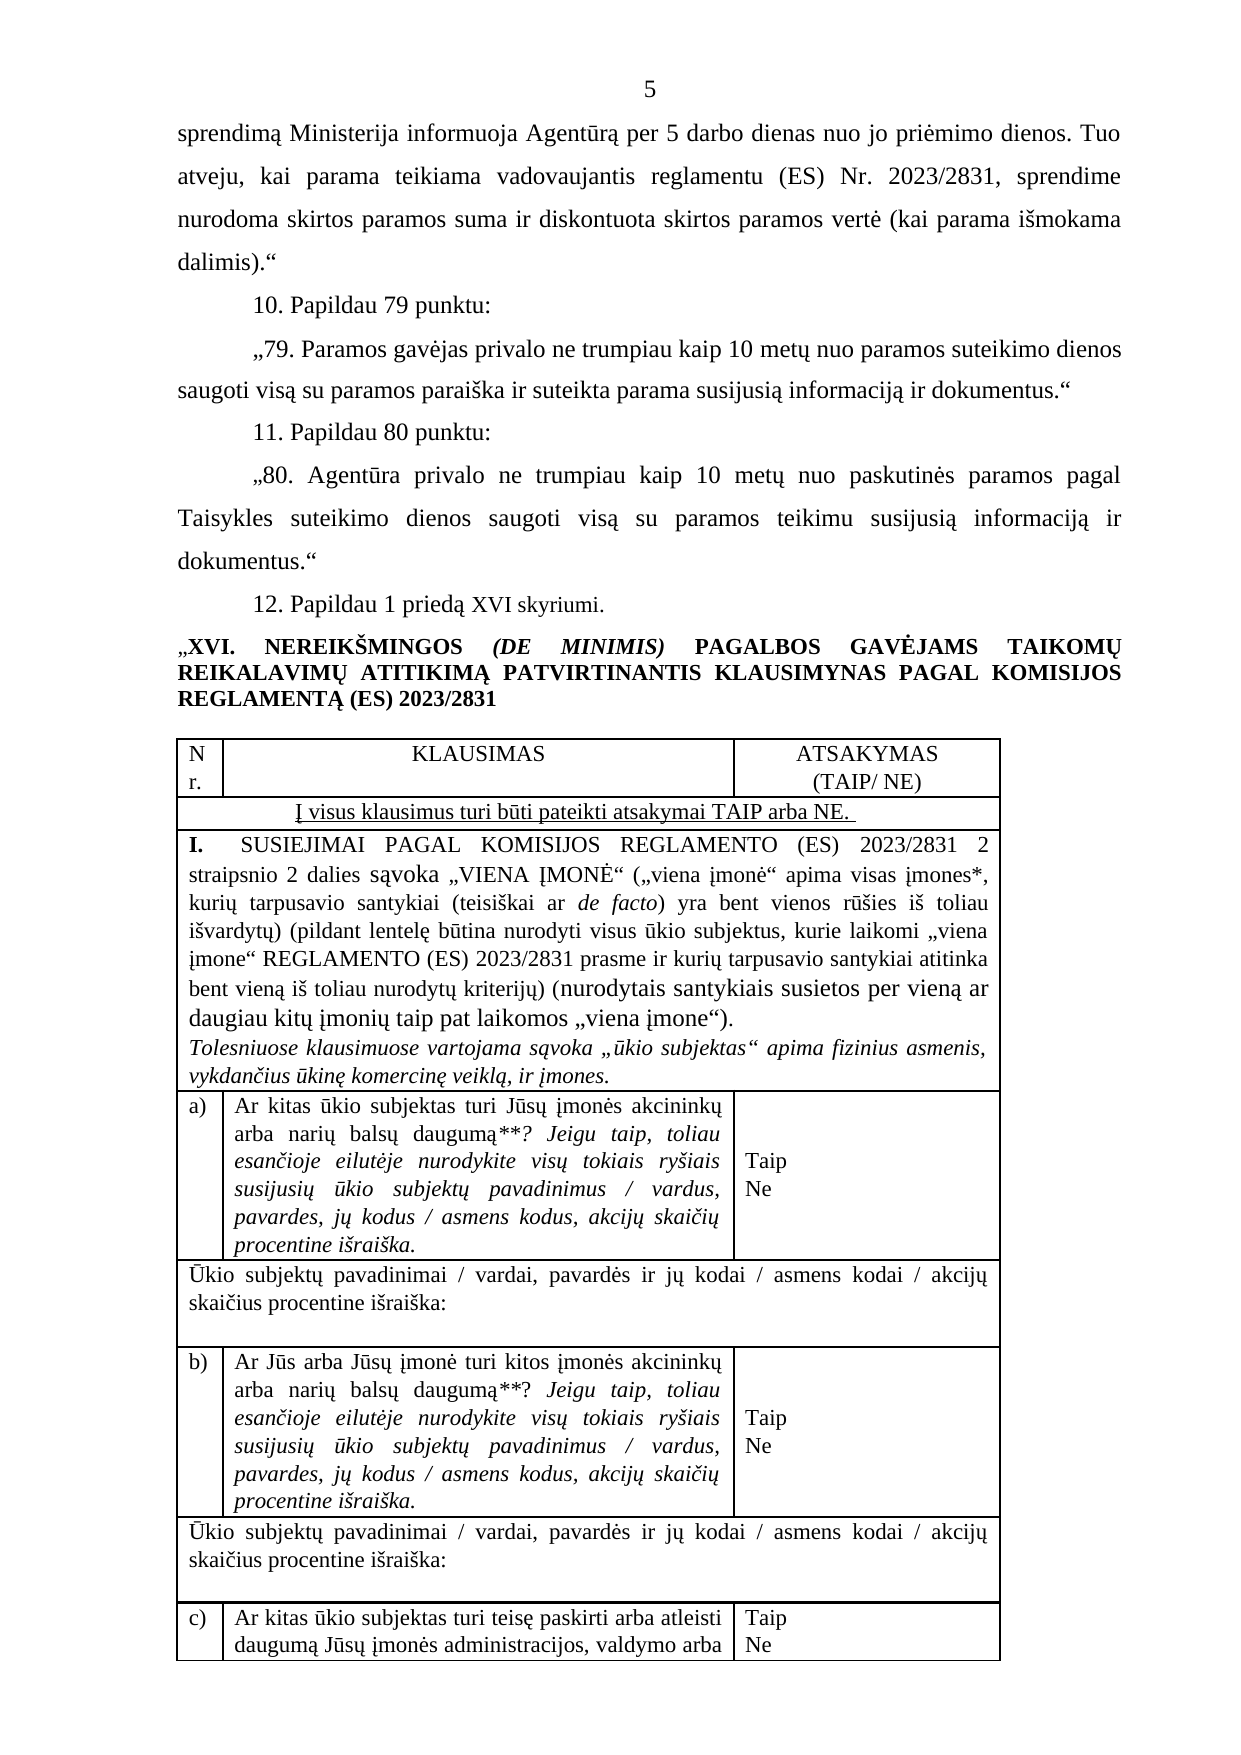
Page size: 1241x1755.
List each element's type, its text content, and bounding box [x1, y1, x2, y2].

text sprendimą Ministerija informuoja Agentūrą per 5 darbo dienas nuo jo priėmimo dienos. Tuo atveju, kai parama teikiama vadovaujantis reglamentu (ES) Nr. 2023/2831, sprendime nurodoma skirtos paramos suma ir diskontuota skirtos paramos vertė (kai parama išmokama dalimis).“ [177, 118, 1122, 276]
table_cell Taip Ne [735, 1604, 999, 1659]
text „80. Agentūra privalo ne trumpiau kaip 10 metų nuo paskutinės paramos pagal Taisykles suteikimo dienos saugoti visą su paramos teikimu susijusią informaciją ir dokumentus.“ [177, 460, 1122, 575]
table_cell Taip Ne [735, 1092, 999, 1259]
table_cell Taip Ne [735, 1348, 999, 1516]
text „XVI. NEREIKŠMINGOS (DE MINIMIS) PAGALBOS GAVĖJAMS TAIKOMŲ REIKALAVIMŲ ATITIKIMĄ PATVIRTINANTIS KLAUSIMYNAS PAGAL KOMISIJOS REGLAMENTĄ (ES) 2023/2831 [177, 633, 1122, 712]
text 10. Papildau 79 punktu: [177, 291, 1122, 319]
table_cell Ar kitas ūkio subjektas turi teisę paskirti arba atleisti daugumą Jūsų įmonės administracijos, valdymo arba [224, 1604, 733, 1659]
table_cell [1001, 1259, 1122, 1346]
table_header KLAUSIMAS [224, 740, 733, 796]
table_header [1001, 738, 1122, 796]
table_header Nr. [178, 740, 222, 796]
text „79. Paramos gavėjas privalo ne trumpiau kaip 10 metų nuo paramos suteikimo dienos saugoti visą su paramos paraiška ir suteikta parama susijusią informaciją ir dokumentus.“ [177, 334, 1122, 404]
table_cell a) [178, 1092, 222, 1259]
table_cell I. SUSIEJIMAI PAGAL KOMISIJOS REGLAMENTO (ES) 2023/2831 2 straipsnio 2 dalies sąvoka „VIENA ĮMONĖ“ („viena įmonė“ apima visas įmones*, kurių tarpusavio santykiai (teisiškai ar de facto) yra bent vienos rūšies iš toliau išvardytų) (pildant lentelę būtina nurodyti visus ūkio subjektus, kurie laikomi „viena įmone“ REGLAMENTO (ES) 2023/2831 prasme ir kurių tarpusavio santykiai atitinka bent vieną iš toliau nurodytų kriterijų) (nurodytais santykiais susietos per vieną ar daugiau kitų įmonių taip pat laikomos „viena įmone“). Tolesniuose klausimuose vartojama sąvoka „ūkio subjektas“ apima fizinius asmenis, vykdančius ūkinę komercinę veiklą, ir įmones. [178, 831, 999, 1089]
text 11. Papildau 80 punktu: [177, 417, 1122, 446]
table_cell [1001, 1346, 1122, 1516]
table_cell Ar Jūs arba Jūsų įmonė turi kitos įmonės akcininkų arba narių balsų daugumą**? Jeigu taip, toliau esančioje eilutėje nurodykite visų tokiais ryšiais susijusių ūkio subjektų pavadinimus / vardus, pavardes, jų kodus / asmens kodus, akcijų skaičių procentine išraiška. [224, 1348, 733, 1516]
table_cell [1001, 796, 1122, 829]
table_cell [1001, 1090, 1122, 1259]
table_cell Ūkio subjektų pavadinimai / vardai, pavardės ir jų kodai / asmens kodai / akcijų skaičius procentine išraiška: [178, 1261, 999, 1346]
table_cell [1001, 1601, 1122, 1659]
text 12. Papildau 1 priedą XVI skyriumi. [177, 589, 1122, 618]
table_cell Ar kitas ūkio subjektas turi Jūsų įmonės akcininkų arba narių balsų daugumą**? Jeigu taip, toliau esančioje eilutėje nurodykite visų tokiais ryšiais susijusių ūkio subjektų pavadinimus / vardus, pavardes, jų kodus / asmens kodus, akcijų skaičių procentine išraiška. [224, 1092, 733, 1259]
table_cell Į visus klausimus turi būti pateikti atsakymai TAIP arba NE. [178, 798, 999, 829]
table_cell c) [178, 1604, 222, 1659]
table_cell [1001, 1516, 1122, 1601]
table_cell [1001, 829, 1122, 1089]
table_cell Ūkio subjektų pavadinimai / vardai, pavardės ir jų kodai / asmens kodai / akcijų skaičius procentine išraiška: [178, 1518, 999, 1601]
table_header ATSAKYMAS (TAIP/ NE) [735, 740, 999, 796]
table_cell b) [178, 1348, 222, 1516]
